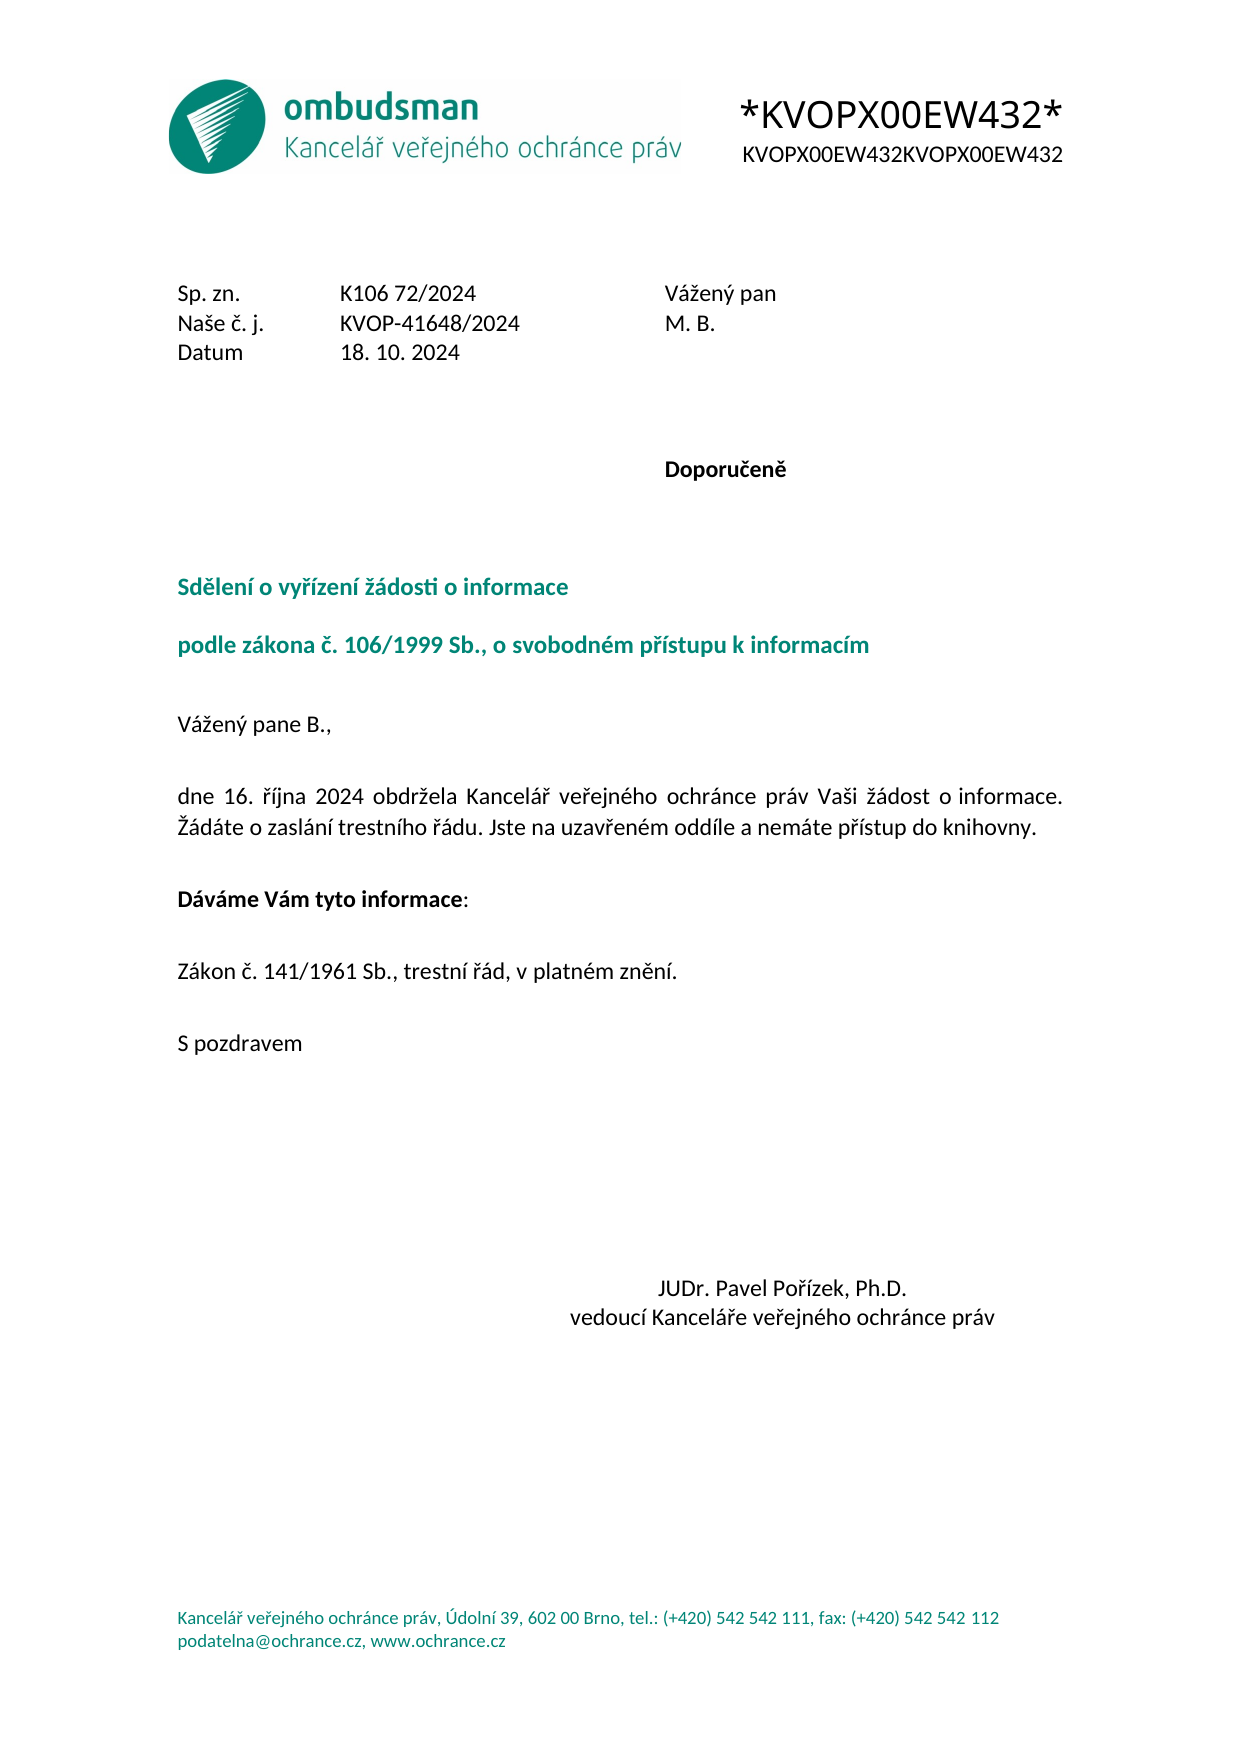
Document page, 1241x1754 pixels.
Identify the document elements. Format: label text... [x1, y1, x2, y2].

subtitle podle zákona č. 106/1999 Sb., o svobodném přístupu k informacím [177, 630, 1063, 660]
text JUDr. Pavel Pořízek, Ph.D. [502, 1273, 1063, 1302]
subtitle Sdělení o vyřízení žádosti o informace [177, 571, 1063, 602]
table_header Vážený pan M. B. Doporučeně [665, 220, 1085, 513]
text Dáváme Vám tyto informace: [177, 884, 1063, 913]
table_header Sp. zn. Naše č. j. Datum [177, 220, 340, 513]
text Vážený pane B., [177, 709, 1063, 738]
text S pozdravem [177, 1028, 1063, 1057]
table_header K106 72/2024 KVOP-41648/2024 18. 10. 2024 [340, 220, 664, 513]
text Zákon č. 141/1961 Sb., trestní řád, v platném znění. [177, 956, 1063, 985]
text dne 16. října 2024 obdržela Kancelář veřejného ochránce práv Vaši žádost o informace. Žádáte o zaslání trestního řádu. Jste na uzavřeném oddíle a nemáte přístup do knihovny. [177, 781, 1063, 841]
text vedoucí Kanceláře veřejného ochránce práv [502, 1302, 1063, 1332]
